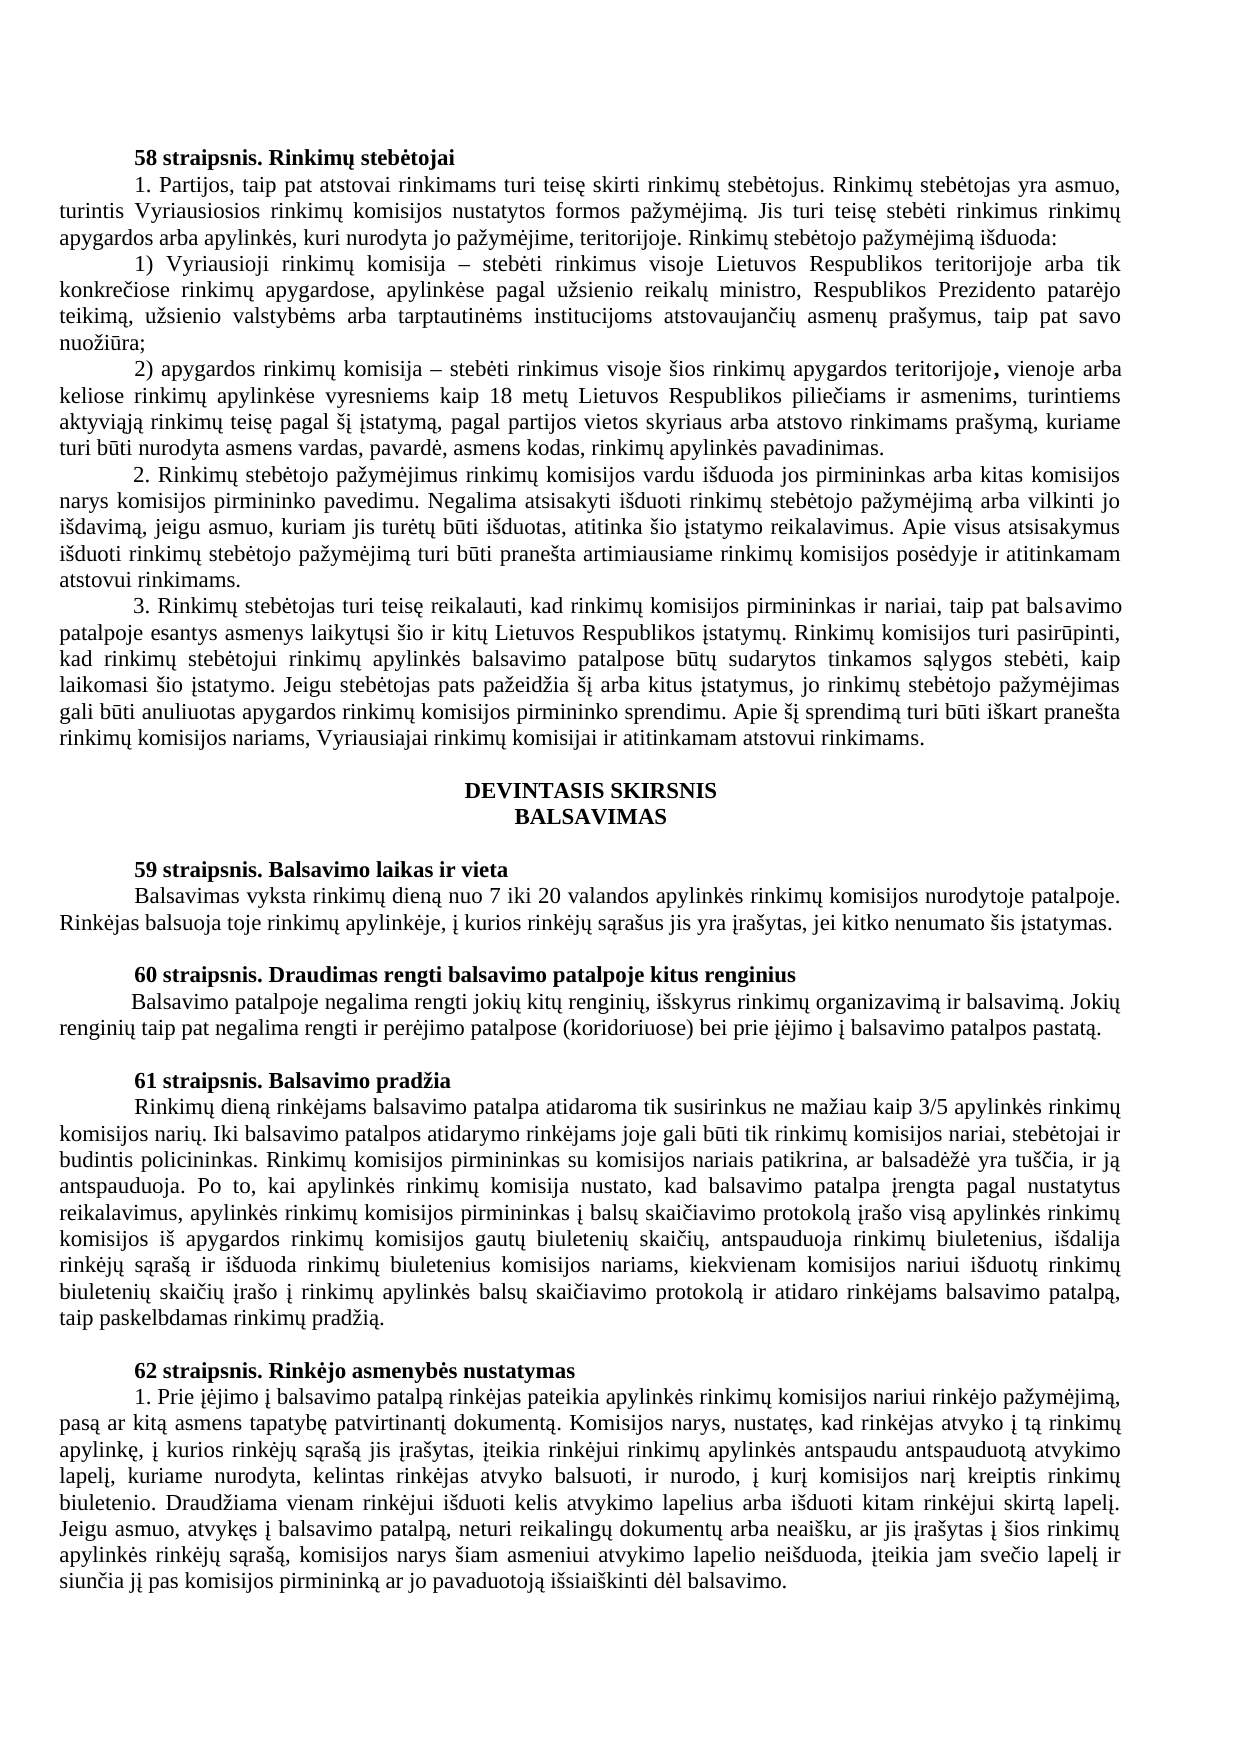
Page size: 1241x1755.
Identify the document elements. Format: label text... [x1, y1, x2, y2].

text 1. Prie įėjimo į balsavimo patalpą rinkėjas pateikia apylinkės rinkimų komisijos nariui rinkėjo pažymėjimą, pasą ar kitą asmens tapatybę patvirtinantį dokumentą. Komisijos narys, nustatęs, kad rinkėjas atvyko į tą rinkimų apylinkę, į kurios rinkėjų sąrašą jis įrašytas, įteikia rinkėjui rinkimų apylinkės antspaudu antspauduotą atvykimo lapelį, kuriame nurodyta, kelintas rinkėjas atvyko balsuoti, ir nurodo, į kurį komisijos narį kreiptis rinkimų biuletenio. Draudžiama vienam rinkėjui išduoti kelis atvykimo lapelius arba išduoti kitam rinkėjui skirtą lapelį. Jeigu asmuo, atvykęs į balsavimo patalpą, neturi reikalingų dokumentų arba neaišku, ar jis įrašytas į šios rinkimų apylinkės rinkėjų sąrašą, komisijos narys šiam asmeniui atvykimo lapelio neišduoda, įteikia jam svečio lapelį ir siunčia jį pas komisijos pirmininką ar jo pavaduotoją išsiaiškinti dėl balsavimo. [59, 1383, 1122, 1594]
text Balsavimas vyksta rinkimų dieną nuo 7 iki 20 valandos apylinkės rinkimų komisijos nurodytoje patalpoje. Rinkėjas balsuoja toje rinkimų apylinkėje, į kurios rinkėjų sąrašus jis yra įrašytas, jei kitko nenumato šis įstatymas. [59, 882, 1122, 935]
text 1) Vyriausioji rinkimų komisija – stebėti rinkimus visoje Lietuvos Respublikos teritorijoje arba tik konkrečiose rinkimų apygardose, apylinkėse pagal užsienio reikalų ministro, Respublikos Prezidento patarėjo teikimą, užsienio valstybėms arba tarptautinėms institucijoms atstovaujančių asmenų prašymus, taip pat savo nuožiūra; [59, 250, 1122, 355]
text BALSAVIMAS [59, 803, 1122, 830]
text 2) apygardos rinkimų komisija – stebėti rinkimus visoje šios rinkimų apygardos teritorijoje, vienoje arba keliose rinkimų apylinkėse vyresniems kaip 18 metų Lietuvos Respublikos piliečiams ir asmenims, turintiems aktyviąją rinkimų teisę pagal šį įstatymą, pagal partijos vietos skyriaus arba atstovo rinkimams prašymą, kuriame turi būti nurodyta asmens vardas, pavardė, asmens kodas, rinkimų apylinkės pavadinimas. [59, 355, 1122, 461]
text Rinkimų dieną rinkėjams balsavimo patalpa atidaroma tik susirinkus ne mažiau kaip 3/5 apylinkės rinkimų komisijos narių. Iki balsavimo patalpos atidarymo rinkėjams joje gali būti tik rinkimų komisijos nariai, stebėtojai ir budintis policininkas. Rinkimų komisijos pirmininkas su komisijos nariais patikrina, ar balsadėžė yra tuščia, ir ją antspauduoja. Po to, kai apylinkės rinkimų komisija nustato, kad balsavimo patalpa įrengta pagal nustatytus reikalavimus, apylinkės rinkimų komisijos pirmininkas į balsų skaičiavimo protokolą įrašo visą apylinkės rinkimų komisijos iš apygardos rinkimų komisijos gautų biuletenių skaičių, antspauduoja rinkimų biuletenius, išdalija rinkėjų sąrašą ir išduoda rinkimų biuletenius komisijos nariams, kiekvienam komisijos nariui išduotų rinkimų biuletenių skaičių įrašo į rinkimų apylinkės balsų skaičiavimo protokolą ir atidaro rinkėjams balsavimo patalpą, taip paskelbdamas rinkimų pradžią. [59, 1093, 1122, 1330]
text 3. Rinkimų stebėtojas turi teisę reikalauti, kad rinkimų komisijos pirmininkas ir nariai, taip pat balsavimo patalpoje esantys asmenys laikytųsi šio ir kitų Lietuvos Respublikos įstatymų. Rinkimų komisijos turi pasirūpinti, kad rinkimų stebėtojui rinkimų apylinkės balsavimo patalpose būtų sudarytos tinkamos sąlygos stebėti, kaip laikomasi šio įstatymo. Jeigu stebėtojas pats pažeidžia šį arba kitus įstatymus, jo rinkimų stebėtojo pažymėjimas gali būti anuliuotas apygardos rinkimų komisijos pirmininko sprendimu. Apie šį sprendimą turi būti iškart pranešta rinkimų komisijos nariams, Vyriausiajai rinkimų komisijai ir atitinkamam atstovui rinkimams. [59, 592, 1122, 751]
text 61 straipsnis. Balsavimo pradžia [59, 1067, 1122, 1093]
text DEVINTASIS SKIRSNIS [59, 777, 1122, 803]
text 58 straipsnis. Rinkimų stebėtojai [59, 144, 1122, 171]
text 1. Partijos, taip pat atstovai rinkimams turi teisę skirti rinkimų stebėtojus. Rinkimų stebėtojas yra asmuo, turintis Vyriausiosios rinkimų komisijos nustatytos formos pažymėjimą. Jis turi teisę stebėti rinkimus rinkimų apygardos arba apylinkės, kuri nurodyta jo pažymėjime, teritorijoje. Rinkimų stebėtojo pažymėjimą išduoda: [59, 171, 1122, 250]
text 60 straipsnis. Draudimas rengti balsavimo patalpoje kitus renginius [59, 961, 1122, 988]
text 62 straipsnis. Rinkėjo asmenybės nustatymas [59, 1357, 1122, 1383]
text Balsavimo patalpoje negalima rengti jokių kitų renginių, išskyrus rinkimų organizavimą ir balsavimą. Jokių renginių taip pat negalima rengti ir perėjimo patalpose (koridoriuose) bei prie įėjimo į balsavimo patalpos pastatą. [59, 988, 1122, 1041]
text 2. Rinkimų stebėtojo pažymėjimus rinkimų komisijos vardu išduoda jos pirmininkas arba kitas komisijos narys komisijos pirmininko pavedimu. Negalima atsisakyti išduoti rinkimų stebėtojo pažymėjimą arba vilkinti jo išdavimą, jeigu asmuo, kuriam jis turėtų būti išduotas, atitinka šio įstatymo reikalavimus. Apie visus atsisakymus išduoti rinkimų stebėtojo pažymėjimą turi būti pranešta artimiausiame rinkimų komisijos posėdyje ir atitinkamam atstovui rinkimams. [59, 461, 1122, 592]
text 59 straipsnis. Balsavimo laikas ir vieta [59, 856, 1122, 882]
